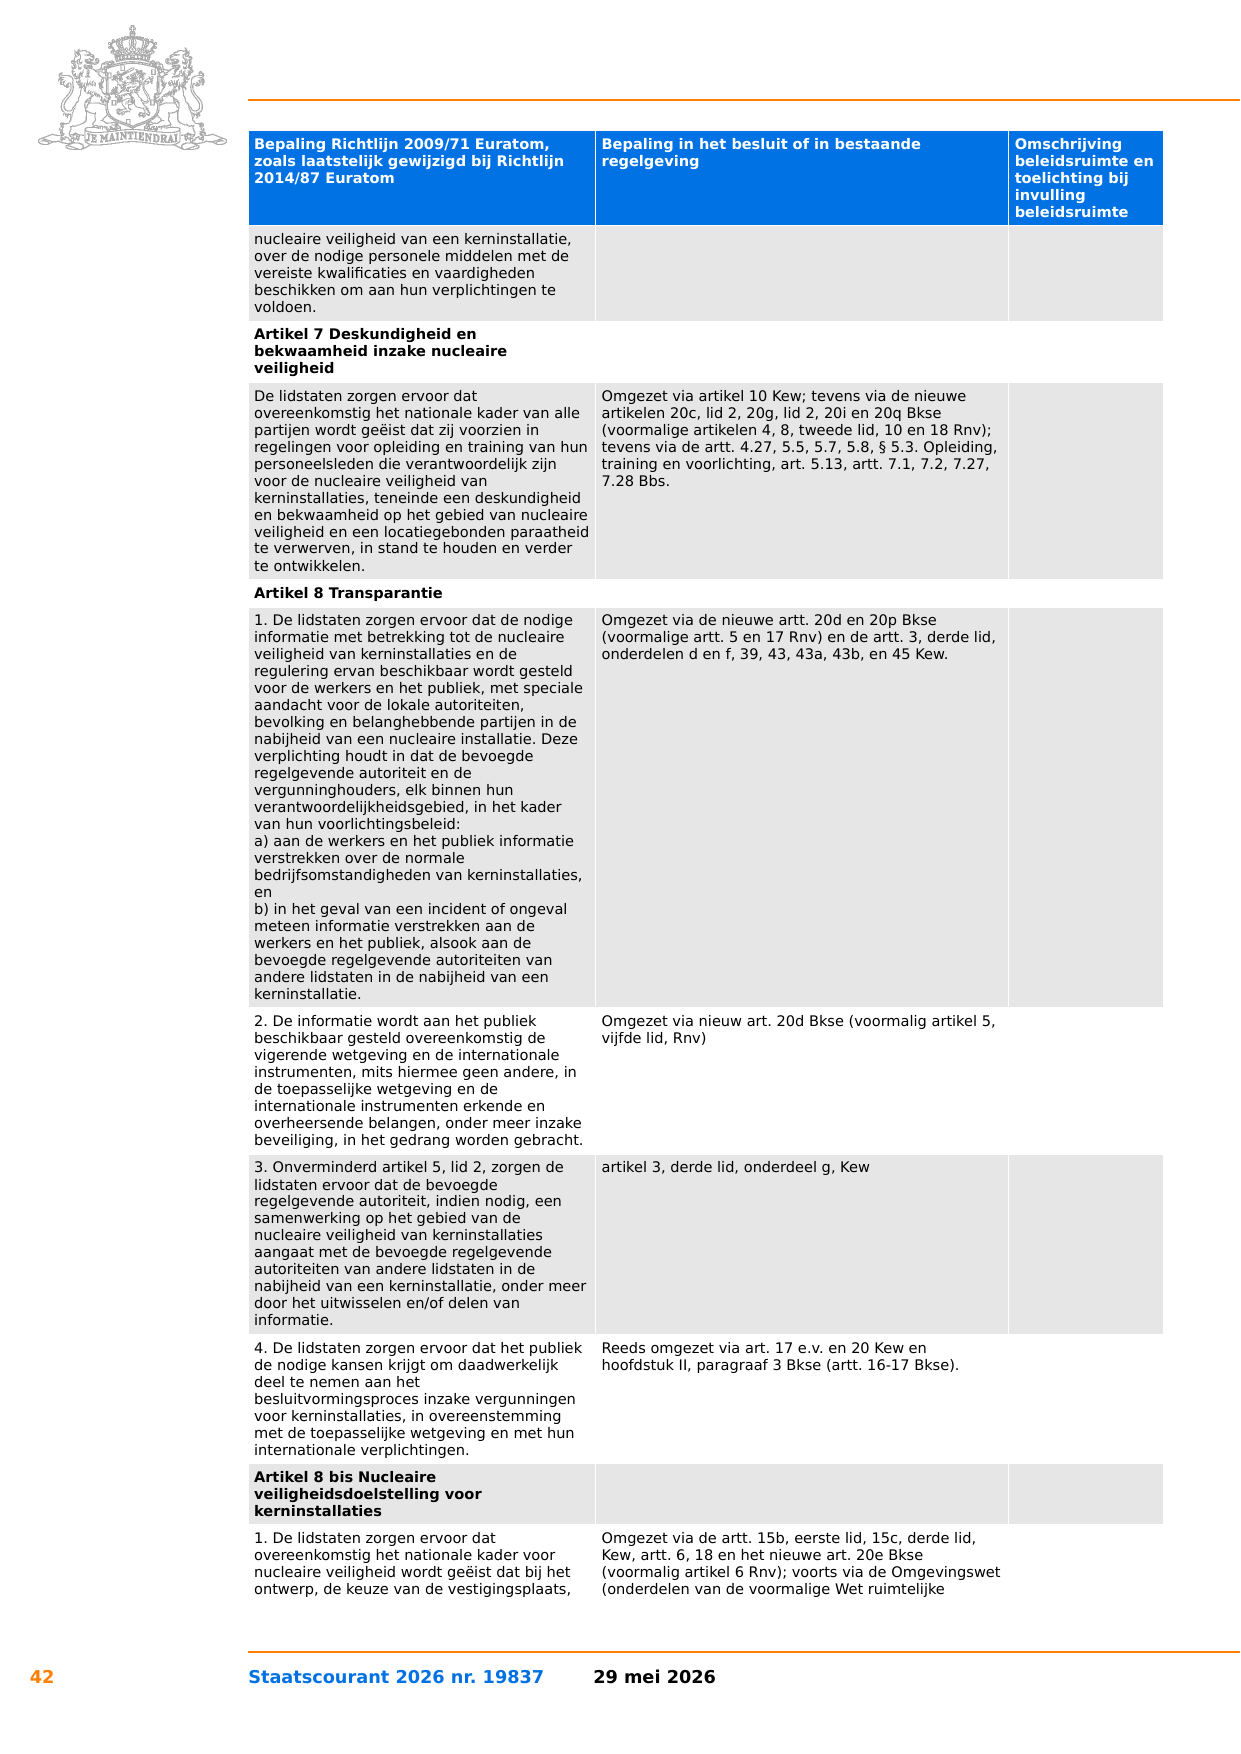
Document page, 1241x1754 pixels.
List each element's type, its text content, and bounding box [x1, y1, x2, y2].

table_cell 1. De lidstaten zorgen ervoor dat de nodige informatie met betrekking tot de nucleaire veiligheid van kerninstallaties en de regulering ervan beschikbaar wordt gesteld voor de werkers en het publiek, met speciale aandacht voor de lokale autoriteiten, bevolking en belanghebbende partijen in de nabijheid van een nucleaire installatie. Deze verplichting houdt in dat de bevoegde regelgevende autoriteit en de vergunninghouders, elk binnen hun verantwoordelijkheidsgebied, in het kader van hun voorlichtingsbeleid: a) aan de werkers en het publiek informatie verstrekken over de normale bedrijfsomstandigheden van kerninstallaties, en b) in het geval van een incident of ongeval meteen informatie verstrekken aan de werkers en het publiek, alsook aan de bevoegde regelgevende autoriteiten van andere lidstaten in de nabijheid van een kerninstallatie. [249, 608, 595, 1007]
table_cell Artikel 8 bis Nucleaire veiligheidsdoelstelling voor kerninstallaties [249, 1464, 595, 1524]
table_cell Omgezet via de nieuwe artt. 20d en 20p Bkse (voormalige artt. 5 en 17 Rnv) en de artt. 3, derde lid, onderdelen d en f, 39, 43, 43a, 43b, en 45 Kew. [596, 608, 1008, 1007]
table_header Omschrijving beleidsruimte en toelichting bij invulling beleidsruimte [1009, 131, 1163, 225]
table_cell 4. De lidstaten zorgen ervoor dat het publiek de nodige kansen krijgt om daadwerkelijk deel te nemen aan het besluitvormingsproces inzake vergunningen voor kerninstallaties, in overeenstemming met de toepasselijke wetgeving en met hun internationale verplichtingen. [249, 1335, 595, 1463]
table_cell [1009, 1009, 1163, 1154]
table_cell [596, 322, 1008, 382]
table_cell 1. De lidstaten zorgen ervoor dat overeenkomstig het nationale kader voor nucleaire veiligheid wordt geëist dat bij het ontwerp, de keuze van de vestigingsplaats, [249, 1526, 595, 1603]
table_cell Omgezet via nieuw art. 20d Bkse (voormalig artikel 5, vijfde lid, Rnv) [596, 1009, 1008, 1154]
table_cell [1009, 226, 1163, 321]
table_cell Artikel 7 Deskundigheid en bekwaamheid inzake nucleaire veiligheid [249, 322, 595, 382]
table_cell [1009, 608, 1163, 1007]
table_cell [1009, 322, 1163, 382]
table_cell nucleaire veiligheid van een kerninstallatie, over de nodige personele middelen met de vereiste kwalificaties en vaardigheden beschikken om aan hun verplichtingen te voldoen. [249, 226, 595, 321]
table_cell 2. De informatie wordt aan het publiek beschikbaar gesteld overeenkomstig de vigerende wetgeving en de internationale instrumenten, mits hiermee geen andere, in de toepasselijke wetgeving en de internationale instrumenten erkende en overheersende belangen, onder meer inzake beveiliging, in het gedrang worden gebracht. [249, 1009, 595, 1154]
table_cell [1009, 1155, 1163, 1334]
table_cell [1009, 383, 1163, 579]
table_cell [596, 580, 1008, 606]
table_cell [1009, 580, 1163, 606]
table_cell [1009, 1464, 1163, 1524]
table_cell Omgezet via de artt. 15b, eerste lid, 15c, derde lid, Kew, artt. 6, 18 en het nieuwe art. 20e Bkse (voormalig artikel 6 Rnv); voorts via de Omgevingswet (onderdelen van de voormalige Wet ruimtelijke [596, 1526, 1008, 1603]
table_header Bepaling Richtlijn 2009/71 Euratom, zoals laatstelijk gewijzigd bij Richtlijn 2014/87 Euratom [249, 131, 595, 225]
table_cell Artikel 8 Transparantie [249, 580, 595, 606]
table_cell [596, 226, 1008, 321]
table_cell Omgezet via artikel 10 Kew; tevens via de nieuwe artikelen 20c, lid 2, 20g, lid 2, 20i en 20q Bkse (voormalige artikelen 4, 8, tweede lid, 10 en 18 Rnv); tevens via de artt. 4.27, 5.5, 5.7, 5.8, § 5.3. Opleiding, training en voorlichting, art. 5.13, artt. 7.1, 7.2, 7.27, 7.28 Bbs. [596, 383, 1008, 579]
picture [38, 25, 227, 150]
table_cell 3. Onverminderd artikel 5, lid 2, zorgen de lidstaten ervoor dat de bevoegde regelgevende autoriteit, indien nodig, een samenwerking op het gebied van de nucleaire veiligheid van kerninstallaties aangaat met de bevoegde regelgevende autoriteiten van andere lidstaten in de nabijheid van een kerninstallatie, onder meer door het uitwisselen en/of delen van informatie. [249, 1155, 595, 1334]
table_cell De lidstaten zorgen ervoor dat overeenkomstig het nationale kader van alle partijen wordt geëist dat zij voorzien in regelingen voor opleiding en training van hun personeelsleden die verantwoordelijk zijn voor de nucleaire veiligheid van kerninstallaties, teneinde een deskundigheid en bekwaamheid op het gebied van nucleaire veiligheid en een locatiegebonden paraatheid te verwerven, in stand te houden en verder te ontwikkelen. [249, 383, 595, 579]
table_cell [1009, 1335, 1163, 1463]
table_cell artikel 3, derde lid, onderdeel g, Kew [596, 1155, 1008, 1334]
table_cell [1009, 1526, 1163, 1603]
table_cell Reeds omgezet via art. 17 e.v. en 20 Kew en hoofdstuk II, paragraaf 3 Bkse (artt. 16-17 Bkse). [596, 1335, 1008, 1463]
table_cell [596, 1464, 1008, 1524]
table_header Bepaling in het besluit of in bestaande regelgeving [596, 131, 1008, 225]
